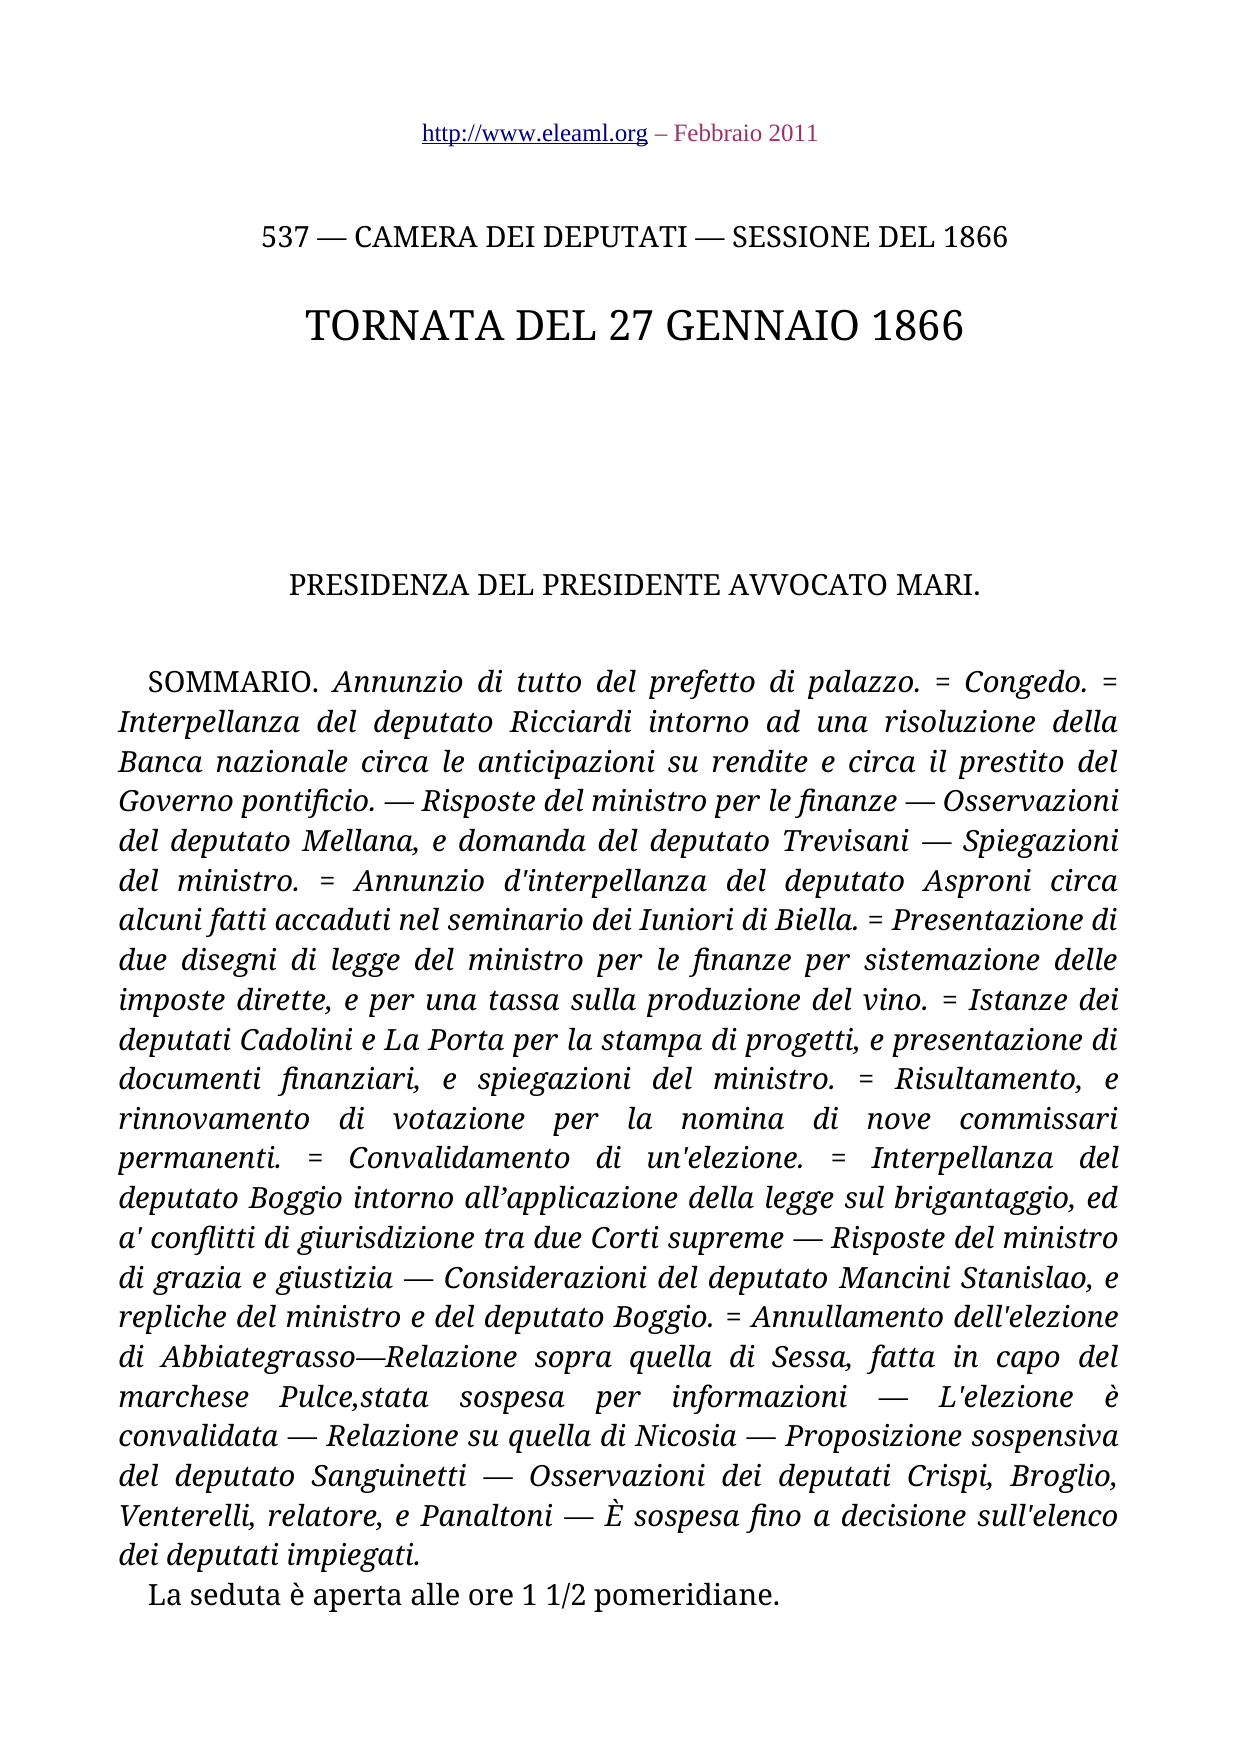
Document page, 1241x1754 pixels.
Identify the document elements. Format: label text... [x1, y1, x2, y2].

text La seduta è aperta alle ore 1 1/2 pomeridiane. [118, 1574, 1122, 1614]
text SOMMARIO. Annunzio di tutto del prefetto di palazzo. = Congedo. = Interpellanza del deputato Ricciardi intorno ad una risoluzione della Banca nazionale circa le anticipazioni su rendite e circa il prestito del Governo pontificio. — Risposte del ministro per le finanze — Osservazioni del deputato Mellana, e domanda del deputato Trevisani — Spiegazioni del ministro. = Annunzio d'interpellanza del deputato Asproni circa alcuni fatti accaduti nel seminario dei Iuniori di Biella. = Presentazione di due disegni di legge del ministro per le finanze per sistemazione delle imposte dirette, e per una tassa sulla produzione del vino. = Istanze dei deputati Cadolini e La Porta per la stampa di progetti, e presentazione di documenti finanziari, e spiegazioni del ministro. = Risultamento, e rinnovamento di votazione per la nomina di nove commissari permanenti. = Convalidamento di un'elezione. = Interpellanza del deputato Boggio intorno all’applicazione della legge sul brigantaggio, ed a' conflitti di giurisdizione tra due Corti supreme — Risposte del ministro di grazia e giustizia — Considerazioni del deputato Mancini Stanislao, e repliche del ministro e del deputato Boggio. = Annullamento dell'elezione di Abbiategrasso—Relazione sopra quella di Sessa, fatta in capo del marchese Pulce,stata sospesa per informazioni — L'elezione è convalidata — Relazione su quella di Nicosia — Proposizione sospensiva del deputato Sanguinetti — Osservazioni dei deputati Crispi, Broglio, Venterelli, relatore, e Panaltoni — È sospesa fino a decisione sull'elenco dei deputati impiegati. [118, 662, 1122, 1574]
text PRESIDENZA DEL PRESIDENTE AVVOCATO MARI. [118, 564, 1122, 604]
text TORNATA DEL 27 GENNAIO 1866 [118, 295, 1122, 352]
text 537 — CAMERA DEI DEPUTATI — SESSIONE DEL 1866 [118, 216, 1122, 256]
